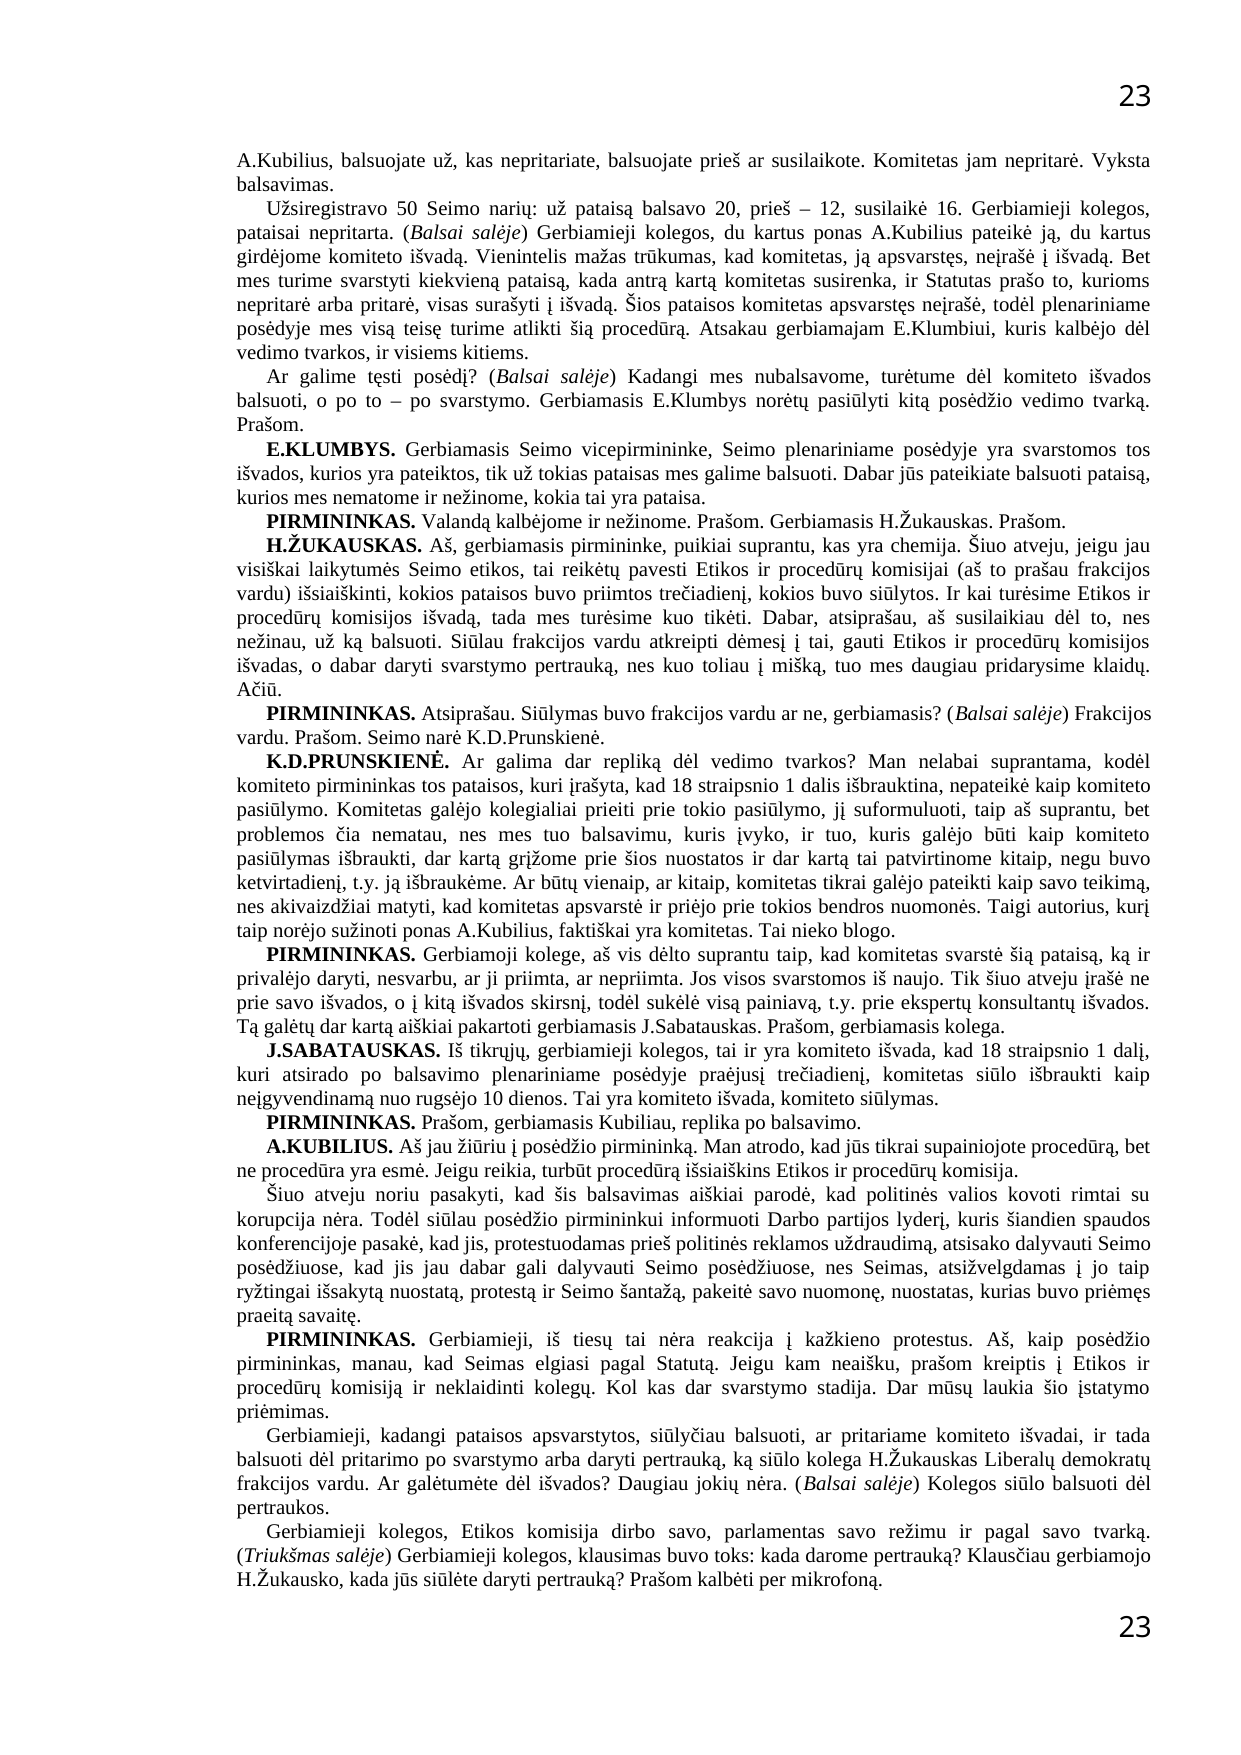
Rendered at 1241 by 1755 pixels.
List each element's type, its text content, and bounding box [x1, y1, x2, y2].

text PIRMININKAS. Gerbiamieji, iš tiesų tai nėra reakcija į kažkieno protestus. Aš, kaip posėdžio pirmininkas, manau, kad Seimas elgiasi pagal Statutą. Jeigu kam neaišku, prašom kreiptis į Etikos ir procedūrų komisiją ir neklaidinti kolegų. Kol kas dar svarstymo stadija. Dar mūsų laukia šio įstatymo priėmimas. [236, 1327, 1152, 1423]
text J.SABATAUSKAS. Iš tikrųjų, gerbiamieji kolegos, tai ir yra komiteto išvada, kad 18 straipsnio 1 dalį, kuri atsirado po balsavimo plenariniame posėdyje praėjusį trečiadienį, komitetas siūlo išbraukti kaip neįgyvendinamą nuo rugsėjo 10 dienos. Tai yra komiteto išvada, komiteto siūlymas. [236, 1038, 1152, 1110]
text E.KLUMBYS. Gerbiamasis Seimo vicepirmininke, Seimo plenariniame posėdyje yra svarstomos tos išvados, kurios yra pateiktos, tik už tokias pataisas mes galime balsuoti. Dabar jūs pateikiate balsuoti pataisą, kurios mes nematome ir nežinome, kokia tai yra pataisa. [236, 436, 1152, 509]
text H.ŽUKAUSKAS. Aš, gerbiamasis pirmininke, puikiai suprantu, kas yra chemija. Šiuo atveju, jeigu jau visiškai laikytumės Seimo etikos, tai reikėtų pavesti Etikos ir procedūrų komisijai (aš to prašau frakcijos vardu) išsiaiškinti, kokios pataisos buvo priimtos trečiadienį, kokios buvo siūlytos. Ir kai turėsime Etikos ir procedūrų komisijos išvadą, tada mes turėsime kuo tikėti. Dabar, atsiprašau, aš susilaikiau dėl to, nes nežinau, už ką balsuoti. Siūlau frakcijos vardu atkreipti dėmesį į tai, gauti Etikos ir procedūrų komisijos išvadas, o dabar daryti svarstymo pertrauką, nes kuo toliau į mišką, tuo mes daugiau pridarysime klaidų. Ačiū. [236, 533, 1152, 701]
text Ar galime tęsti posėdį? (Balsai salėje) Kadangi mes nubalsavome, turėtume dėl komiteto išvados balsuoti, o po to – po svarstymo. Gerbiamasis E.Klumbys norėtų pasiūlyti kitą posėdžio vedimo tvarką. Prašom. [236, 364, 1152, 436]
text PIRMININKAS. Gerbiamoji kolege, aš vis dėlto suprantu taip, kad komitetas svarstė šią pataisą, ką ir privalėjo daryti, nesvarbu, ar ji priimta, ar nepriimta. Jos visos svarstomos iš naujo. Tik šiuo atveju įrašė ne prie savo išvados, o į kitą išvados skirsnį, todėl sukėlė visą painiavą, t.y. prie ekspertų konsultantų išvados. Tą galėtų dar kartą aiškiai pakartoti gerbiamasis J.Sabatauskas. Prašom, gerbiamasis kolega. [236, 942, 1152, 1038]
text Užsiregistravo 50 Seimo narių: už pataisą balsavo 20, prieš – 12, susilaikė 16. Gerbiamieji kolegos, pataisai nepritarta. (Balsai salėje) Gerbiamieji kolegos, du kartus ponas A.Kubilius pateikė ją, du kartus girdėjome komiteto išvadą. Vienintelis mažas trūkumas, kad komitetas, ją apsvarstęs, neįrašė į išvadą. Bet mes turime svarstyti kiekvieną pataisą, kada antrą kartą komitetas susirenka, ir Statutas prašo to, kurioms nepritarė arba pritarė, visas surašyti į išvadą. Šios pataisos komitetas apsvarstęs neįrašė, todėl plenariniame posėdyje mes visą teisę turime atlikti šią procedūrą. Atsakau gerbiamajam E.Klumbiui, kuris kalbėjo dėl vedimo tvarkos, ir visiems kitiems. [236, 196, 1152, 364]
text A.KUBILIUS. Aš jau žiūriu į posėdžio pirmininką. Man atrodo, kad jūs tikrai supainiojote procedūrą, bet ne procedūra yra esmė. Jeigu reikia, turbūt procedūrą išsiaiškins Etikos ir procedūrų komisija. [236, 1134, 1152, 1182]
text Gerbiamieji kolegos, Etikos komisija dirbo savo, parlamentas savo režimu ir pagal savo tvarką. (Triukšmas salėje) Gerbiamieji kolegos, klausimas buvo toks: kada darome pertrauką? Klausčiau gerbiamojo H.Žukausko, kada jūs siūlėte daryti pertrauką? Prašom kalbėti per mikrofoną. [236, 1519, 1152, 1591]
text Šiuo atveju noriu pasakyti, kad šis balsavimas aiškiai parodė, kad politinės valios kovoti rimtai su korupcija nėra. Todėl siūlau posėdžio pirmininkui informuoti Darbo partijos lyderį, kuris šiandien spaudos konferencijoje pasakė, kad jis, protestuodamas prieš politinės reklamos uždraudimą, atsisako dalyvauti Seimo posėdžiuose, kad jis jau dabar gali dalyvauti Seimo posėdžiuose, nes Seimas, atsižvelgdamas į jo taip ryžtingai išsakytą nuostatą, protestą ir Seimo šantažą, pakeitė savo nuomonę, nuostatas, kurias buvo priėmęs praeitą savaitę. [236, 1182, 1152, 1327]
text PIRMININKAS. Valandą kalbėjome ir nežinome. Prašom. Gerbiamasis H.Žukauskas. Prašom. [236, 509, 1152, 533]
text Gerbiamieji, kadangi pataisos apsvarstytos, siūlyčiau balsuoti, ar pritariame komiteto išvadai, ir tada balsuoti dėl pritarimo po svarstymo arba daryti pertrauką, ką siūlo kolega H.Žukauskas Liberalų demokratų frakcijos vardu. Ar galėtumėte dėl išvados? Daugiau jokių nėra. (Balsai salėje) Kolegos siūlo balsuoti dėl pertraukos. [236, 1423, 1152, 1519]
text A.Kubilius, balsuojate už, kas nepritariate, balsuojate prieš ar susilaikote. Komitetas jam nepritarė. Vyksta balsavimas. [236, 148, 1152, 196]
text K.D.PRUNSKIENĖ. Ar galima dar repliką dėl vedimo tvarkos? Man nelabai suprantama, kodėl komiteto pirmininkas tos pataisos, kuri įrašyta, kad 18 straipsnio 1 dalis išbrauktina, nepateikė kaip komiteto pasiūlymo. Komitetas galėjo kolegialiai prieiti prie tokio pasiūlymo, jį suformuluoti, taip aš suprantu, bet problemos čia nematau, nes mes tuo balsavimu, kuris įvyko, ir tuo, kuris galėjo būti kaip komiteto pasiūlymas išbraukti, dar kartą grįžome prie šios nuostatos ir dar kartą tai patvirtinome kitaip, negu buvo ketvirtadienį, t.y. ją išbraukėme. Ar būtų vienaip, ar kitaip, komitetas tikrai galėjo pateikti kaip savo teikimą, nes akivaizdžiai matyti, kad komitetas apsvarstė ir priėjo prie tokios bendros nuomonės. Taigi autorius, kurį taip norėjo sužinoti ponas A.Kubilius, faktiškai yra komitetas. Tai nieko blogo. [236, 749, 1152, 942]
text PIRMININKAS. Prašom, gerbiamasis Kubiliau, replika po balsavimo. [236, 1110, 1152, 1134]
text PIRMININKAS. Atsiprašau. Siūlymas buvo frakcijos vardu ar ne, gerbiamasis? (Balsai salėje) Frakcijos vardu. Prašom. Seimo narė K.D.Prunskienė. [236, 701, 1152, 749]
